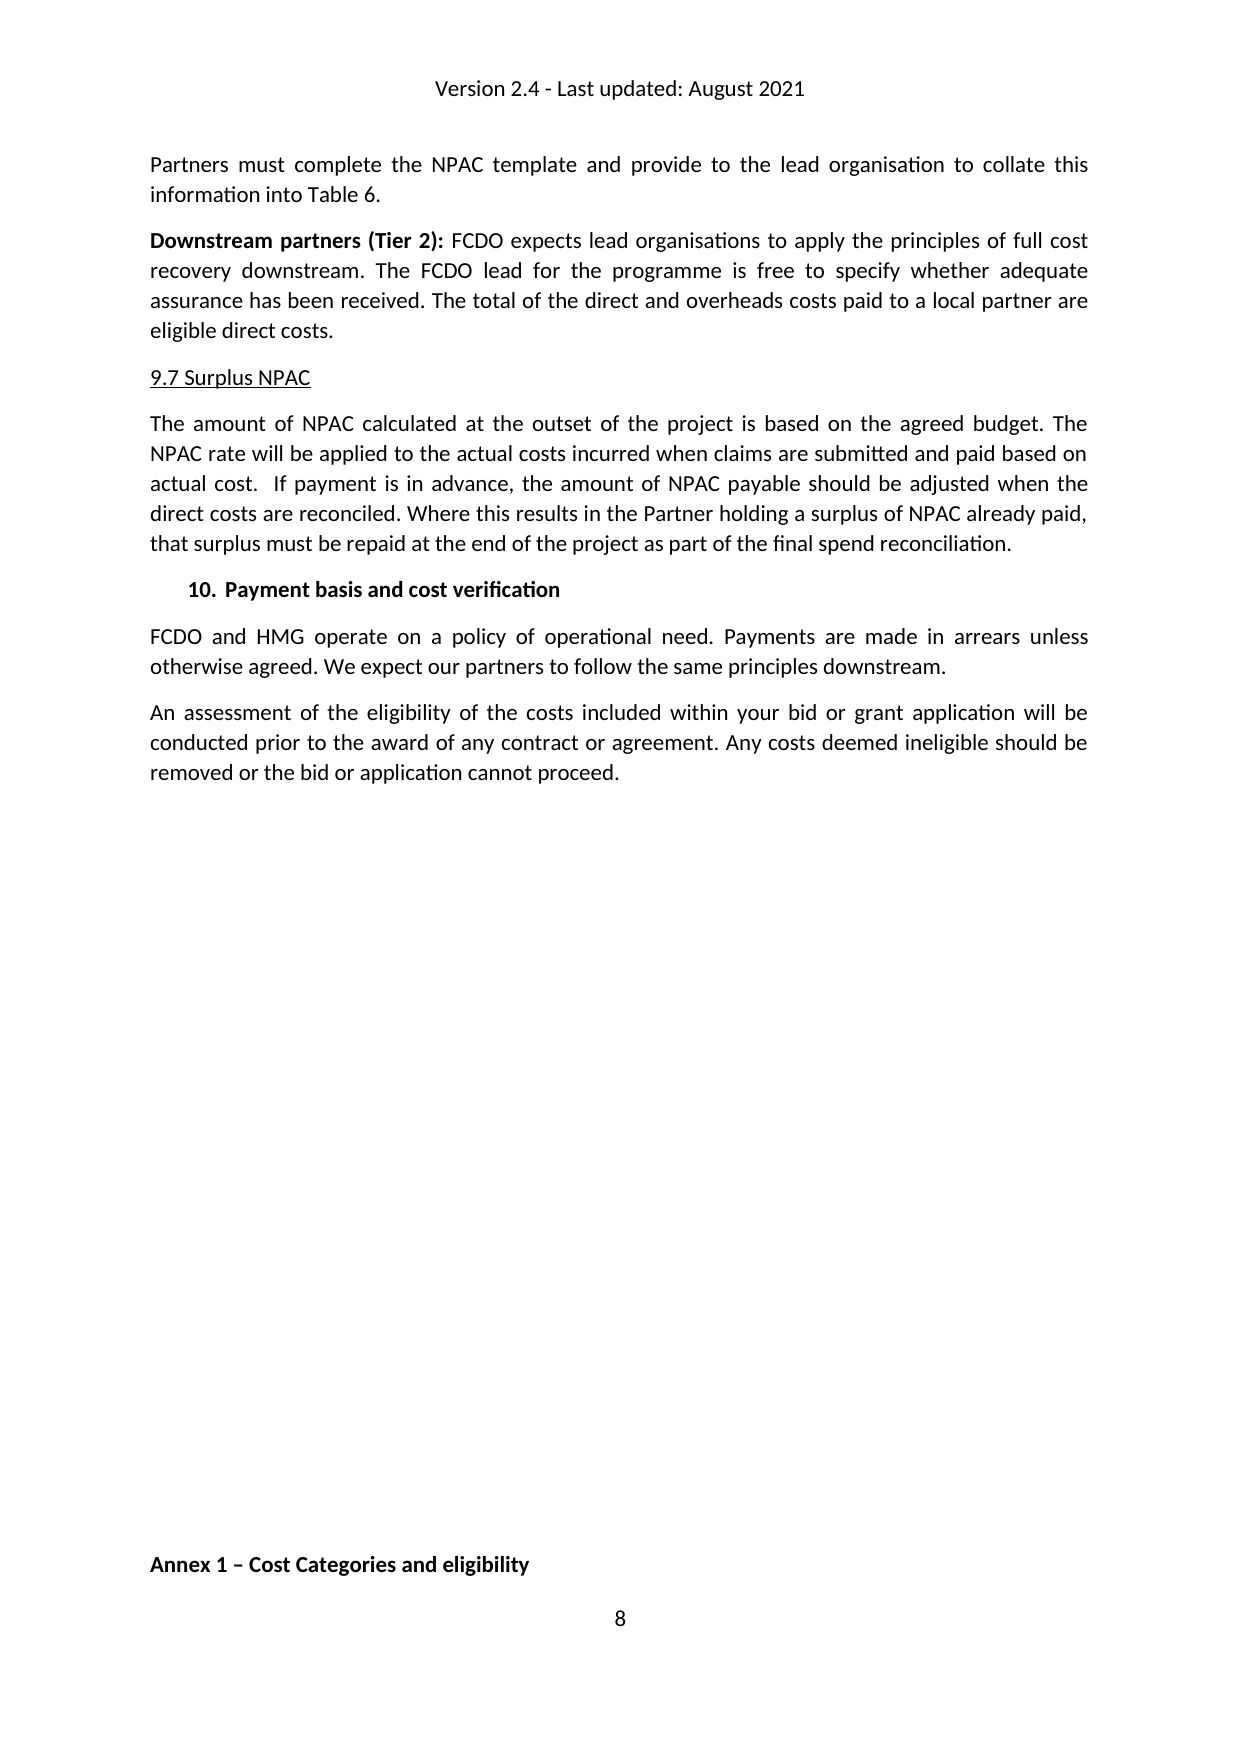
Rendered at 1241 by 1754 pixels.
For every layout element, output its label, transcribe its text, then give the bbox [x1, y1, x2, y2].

text Annex 1 – Cost Categories and eligibility [150, 1550, 1090, 1578]
list Payment basis and cost verification [187, 575, 1090, 603]
text Partners must complete the NPAC template and provide to the lead organisation to collate this information into Table 6. [150, 150, 1090, 208]
text The amount of NPAC calculated at the outset of the project is based on the agreed budget. The NPAC rate will be applied to the actual costs incurred when claims are submitted and paid based on actual cost. If payment is in advance, the amount of NPAC payable should be adjusted when the direct costs are reconciled. Where this results in the Partner holding a surplus of NPAC already paid, that surplus must be repaid at the end of the project as part of the final spend reconciliation. [150, 409, 1090, 557]
text 9.7 Surplus NPAC [150, 363, 1090, 391]
text An assessment of the eligibility of the costs included within your bid or grant application will be conducted prior to the award of any contract or agreement. Any costs deemed ineligible should be removed or the bid or application cannot proceed. [150, 698, 1090, 786]
text FCDO and HMG operate on a policy of operational need. Payments are made in arrears unless otherwise agreed. We expect our partners to follow the same principles downstream. [150, 622, 1090, 680]
text Downstream partners (Tier 2): FCDO expects lead organisations to apply the principles of full cost recovery downstream. The FCDO lead for the programme is free to specify whether adequate assurance has been received. The total of the direct and overheads costs paid to a local partner are eligible direct costs. [150, 226, 1090, 344]
